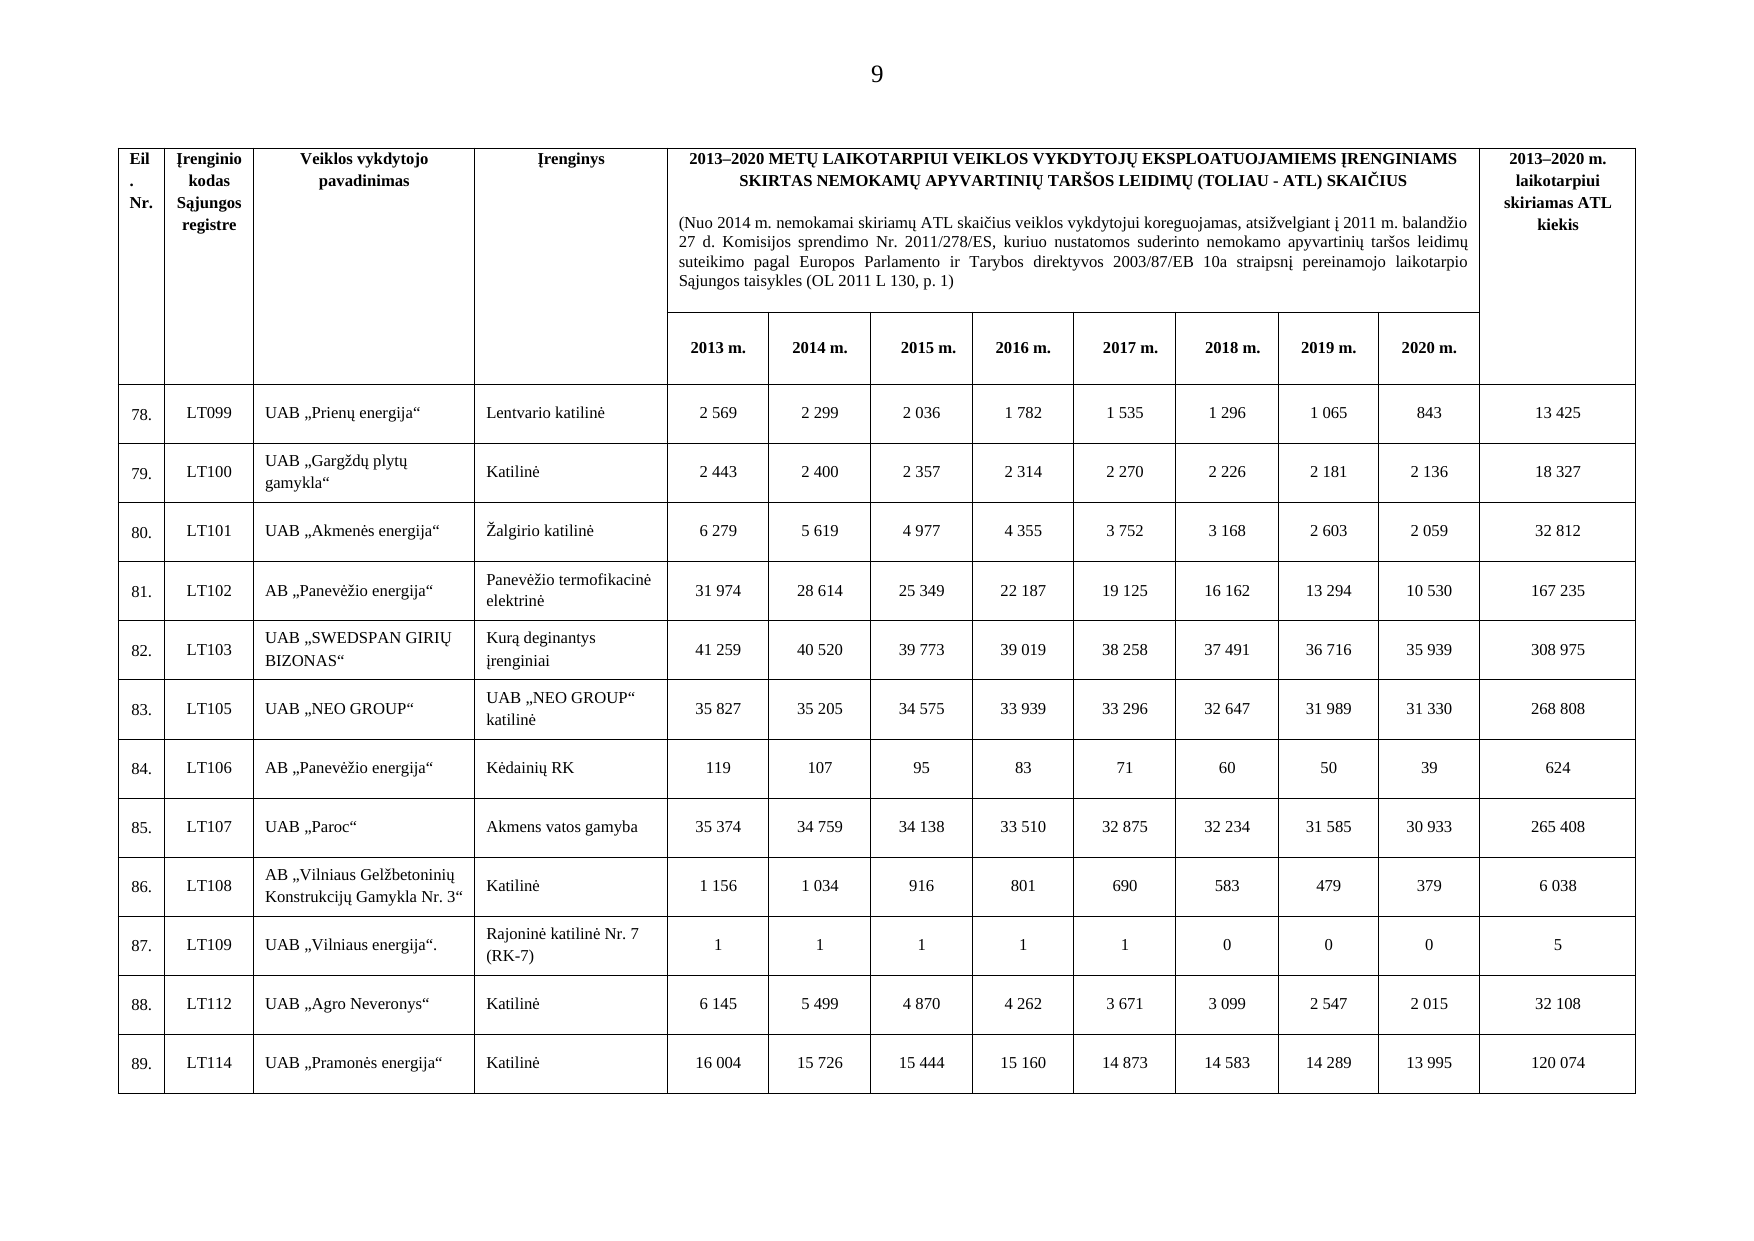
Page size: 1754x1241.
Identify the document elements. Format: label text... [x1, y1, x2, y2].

table_cell 38 258 [1074, 621, 1175, 679]
table_cell 39 [1379, 740, 1479, 797]
table_cell 3 671 [1074, 976, 1175, 1034]
table_cell 71 [1074, 740, 1175, 797]
table_cell LT099 [165, 385, 253, 443]
table_cell 4 977 [871, 503, 972, 561]
table_cell 82. [119, 621, 164, 679]
table_cell 15 160 [973, 1035, 1073, 1093]
table_cell 2 270 [1074, 444, 1175, 502]
table_cell 13 425 [1480, 385, 1635, 443]
table_cell 33 296 [1074, 680, 1175, 738]
table_cell 1 034 [769, 858, 870, 916]
table_cell 37 491 [1176, 621, 1278, 679]
table_cell 31 989 [1279, 680, 1378, 738]
table_cell 78. [119, 385, 164, 443]
table_cell Katilinė [475, 1035, 667, 1093]
table_cell 2013 m. [668, 313, 768, 384]
table_cell 1 782 [973, 385, 1073, 443]
table_cell Katilinė [475, 444, 667, 502]
table_cell 167 235 [1480, 562, 1635, 620]
table_cell 5 619 [769, 503, 870, 561]
table_cell 32 812 [1480, 503, 1635, 561]
table_cell 2 015 [1379, 976, 1479, 1034]
table_cell UAB „Paroc“ [254, 799, 474, 857]
table_cell 41 259 [668, 621, 768, 679]
table_cell 86. [119, 858, 164, 916]
table_cell 16 004 [668, 1035, 768, 1093]
table_cell 31 585 [1279, 799, 1378, 857]
table_cell 39 773 [871, 621, 972, 679]
table_cell 1 296 [1176, 385, 1278, 443]
table_cell 32 875 [1074, 799, 1175, 857]
table_cell 1 535 [1074, 385, 1175, 443]
table_cell 16 162 [1176, 562, 1278, 620]
table_cell 31 974 [668, 562, 768, 620]
table_cell 1 065 [1279, 385, 1378, 443]
table_cell 31 330 [1379, 680, 1479, 738]
table_cell 308 975 [1480, 621, 1635, 679]
table_cell UAB „Gargždų plytų gamykla“ [254, 444, 474, 502]
table_cell 268 808 [1480, 680, 1635, 738]
table_cell 13 995 [1379, 1035, 1479, 1093]
table_cell 2016 m. [973, 313, 1073, 384]
table_cell 2014 m. [769, 313, 870, 384]
table_cell AB „Panevėžio energija“ [254, 740, 474, 797]
table_cell 35 205 [769, 680, 870, 738]
table_cell 14 873 [1074, 1035, 1175, 1093]
table_cell Katilinė [475, 976, 667, 1034]
table_cell LT106 [165, 740, 253, 797]
table_cell 34 575 [871, 680, 972, 738]
table_header 2013–2020 m. laikotarpiui skiriamas ATL kiekis [1480, 149, 1635, 384]
table_cell 19 125 [1074, 562, 1175, 620]
table_cell 0 [1176, 917, 1278, 975]
table_cell 39 019 [973, 621, 1073, 679]
table_cell 35 939 [1379, 621, 1479, 679]
table_cell 33 510 [973, 799, 1073, 857]
table_cell LT108 [165, 858, 253, 916]
table_cell 107 [769, 740, 870, 797]
table_cell AB „Panevėžio energija“ [254, 562, 474, 620]
table_cell 60 [1176, 740, 1278, 797]
table_cell 40 520 [769, 621, 870, 679]
table_cell 35 374 [668, 799, 768, 857]
table_cell 88. [119, 976, 164, 1034]
table_cell 32 108 [1480, 976, 1635, 1034]
table_header Įrenginys [475, 149, 667, 384]
table_cell 2 226 [1176, 444, 1278, 502]
table_cell Lentvario katilinė [475, 385, 667, 443]
table_cell 36 716 [1279, 621, 1378, 679]
table_cell 2 357 [871, 444, 972, 502]
table_cell LT114 [165, 1035, 253, 1093]
table_cell Panevėžio termofikacinė elektrinė [475, 562, 667, 620]
table_cell 83 [973, 740, 1073, 797]
table_cell 22 187 [973, 562, 1073, 620]
table_cell 265 408 [1480, 799, 1635, 857]
table_cell 4 262 [973, 976, 1073, 1034]
table_cell UAB „NEO GROUP“ katilinė [475, 680, 667, 738]
table_cell UAB „NEO GROUP“ [254, 680, 474, 738]
table_cell 624 [1480, 740, 1635, 797]
table_cell 6 038 [1480, 858, 1635, 916]
table_cell Kurą deginantys įrenginiai [475, 621, 667, 679]
table_cell 87. [119, 917, 164, 975]
table_cell 5 499 [769, 976, 870, 1034]
table_cell 843 [1379, 385, 1479, 443]
table_cell Katilinė [475, 858, 667, 916]
table_cell 2 314 [973, 444, 1073, 502]
table_cell 916 [871, 858, 972, 916]
table_cell 25 349 [871, 562, 972, 620]
table_cell 14 289 [1279, 1035, 1378, 1093]
table_cell LT101 [165, 503, 253, 561]
table_cell 28 614 [769, 562, 870, 620]
table_cell 89. [119, 1035, 164, 1093]
table_cell UAB „Prienų energija“ [254, 385, 474, 443]
table_cell 801 [973, 858, 1073, 916]
table_cell 5 [1480, 917, 1635, 975]
table_cell Žalgirio katilinė [475, 503, 667, 561]
table_cell 84. [119, 740, 164, 797]
table_cell 1 [973, 917, 1073, 975]
table_cell 1 156 [668, 858, 768, 916]
table_cell 2 443 [668, 444, 768, 502]
table_cell 83. [119, 680, 164, 738]
table_cell 80. [119, 503, 164, 561]
table_cell 2 603 [1279, 503, 1378, 561]
table_cell 6 145 [668, 976, 768, 1034]
table_cell 3 099 [1176, 976, 1278, 1034]
table_cell 4 870 [871, 976, 972, 1034]
table_cell LT102 [165, 562, 253, 620]
table_cell 1 [668, 917, 768, 975]
table_cell 95 [871, 740, 972, 797]
table_cell 2019 m. [1279, 313, 1378, 384]
table_cell UAB „Agro Neveronys“ [254, 976, 474, 1034]
table_cell 32 647 [1176, 680, 1278, 738]
table_cell 18 327 [1480, 444, 1635, 502]
table_cell 2017 m. [1074, 313, 1175, 384]
table_cell 2 036 [871, 385, 972, 443]
table_cell LT100 [165, 444, 253, 502]
table_cell 2020 m. [1379, 313, 1479, 384]
table_cell 0 [1279, 917, 1378, 975]
table_cell 6 279 [668, 503, 768, 561]
table_cell 2018 m. [1176, 313, 1278, 384]
table_cell LT107 [165, 799, 253, 857]
table_cell Kėdainių RK [475, 740, 667, 797]
table_cell 2 136 [1379, 444, 1479, 502]
table_cell Akmens vatos gamyba [475, 799, 667, 857]
table_cell 2 299 [769, 385, 870, 443]
table_cell 10 530 [1379, 562, 1479, 620]
table_cell AB „Vilniaus Gelžbetoninių Konstrukcijų Gamykla Nr. 3“ [254, 858, 474, 916]
table_cell 33 939 [973, 680, 1073, 738]
table_cell 2 059 [1379, 503, 1479, 561]
table_cell 50 [1279, 740, 1378, 797]
table_cell 15 444 [871, 1035, 972, 1093]
table_cell UAB „Pramonės energija“ [254, 1035, 474, 1093]
table_cell 1 [871, 917, 972, 975]
table_header Įrenginio kodas Sąjungos registre [165, 149, 253, 384]
table_cell 479 [1279, 858, 1378, 916]
table_cell 2 569 [668, 385, 768, 443]
table_cell 30 933 [1379, 799, 1479, 857]
table_cell 379 [1379, 858, 1479, 916]
table_cell 81. [119, 562, 164, 620]
table_cell 1 [1074, 917, 1175, 975]
table_cell LT112 [165, 976, 253, 1034]
table_cell 15 726 [769, 1035, 870, 1093]
table_cell 0 [1379, 917, 1479, 975]
table_cell LT103 [165, 621, 253, 679]
table_header Eil. Nr. [119, 149, 164, 384]
table_cell UAB „Akmenės energija“ [254, 503, 474, 561]
table_cell Rajoninė katilinė Nr. 7 (RK-7) [475, 917, 667, 975]
table_cell 3 168 [1176, 503, 1278, 561]
table_cell 2 547 [1279, 976, 1378, 1034]
table_cell 1 [769, 917, 870, 975]
table_cell 14 583 [1176, 1035, 1278, 1093]
table_cell 13 294 [1279, 562, 1378, 620]
table_cell 583 [1176, 858, 1278, 916]
table_cell 2 181 [1279, 444, 1378, 502]
table_cell 34 759 [769, 799, 870, 857]
table_cell LT105 [165, 680, 253, 738]
table_header 2013–2020 METŲ LAIKOTARPIUI VEIKLOS VYKDYTOJŲ EKSPLOATUOJAMIEMS ĮRENGINIAMS SKIRTAS NEMOKAMŲ APYVARTINIŲ TARŠOS LEIDIMŲ (TOLIAU - ATL) SKAIČIUS (Nuo 2014 m. nemokamai skiriamų ATL skaičius veiklos vykdytojui koreguojamas, atsižvelgiant į 2011 m. balandžio 27 d. Komisijos sprendimo Nr. 2011/278/ES, kuriuo nustatomos suderinto nemokamo apyvartinių taršos leidimų suteikimo pagal Europos Parlamento ir Tarybos direktyvos 2003/87/EB 10a straipsnį pereinamojo laikotarpio Sąjungos taisykles (OL 2011 L 130, p. 1) [668, 149, 1479, 312]
table_cell 119 [668, 740, 768, 797]
table_header Veiklos vykdytojo pavadinimas [254, 149, 474, 384]
table_cell 3 752 [1074, 503, 1175, 561]
table_cell 690 [1074, 858, 1175, 916]
table_cell 4 355 [973, 503, 1073, 561]
table_cell 2015 m. [871, 313, 972, 384]
table_cell 120 074 [1480, 1035, 1635, 1093]
table_cell UAB „Vilniaus energija“. [254, 917, 474, 975]
table_cell 32 234 [1176, 799, 1278, 857]
table_cell UAB „SWEDSPAN GIRIŲ BIZONAS“ [254, 621, 474, 679]
table_cell 34 138 [871, 799, 972, 857]
table_cell 35 827 [668, 680, 768, 738]
table_cell LT109 [165, 917, 253, 975]
table_cell 79. [119, 444, 164, 502]
table_cell 85. [119, 799, 164, 857]
table_cell 2 400 [769, 444, 870, 502]
